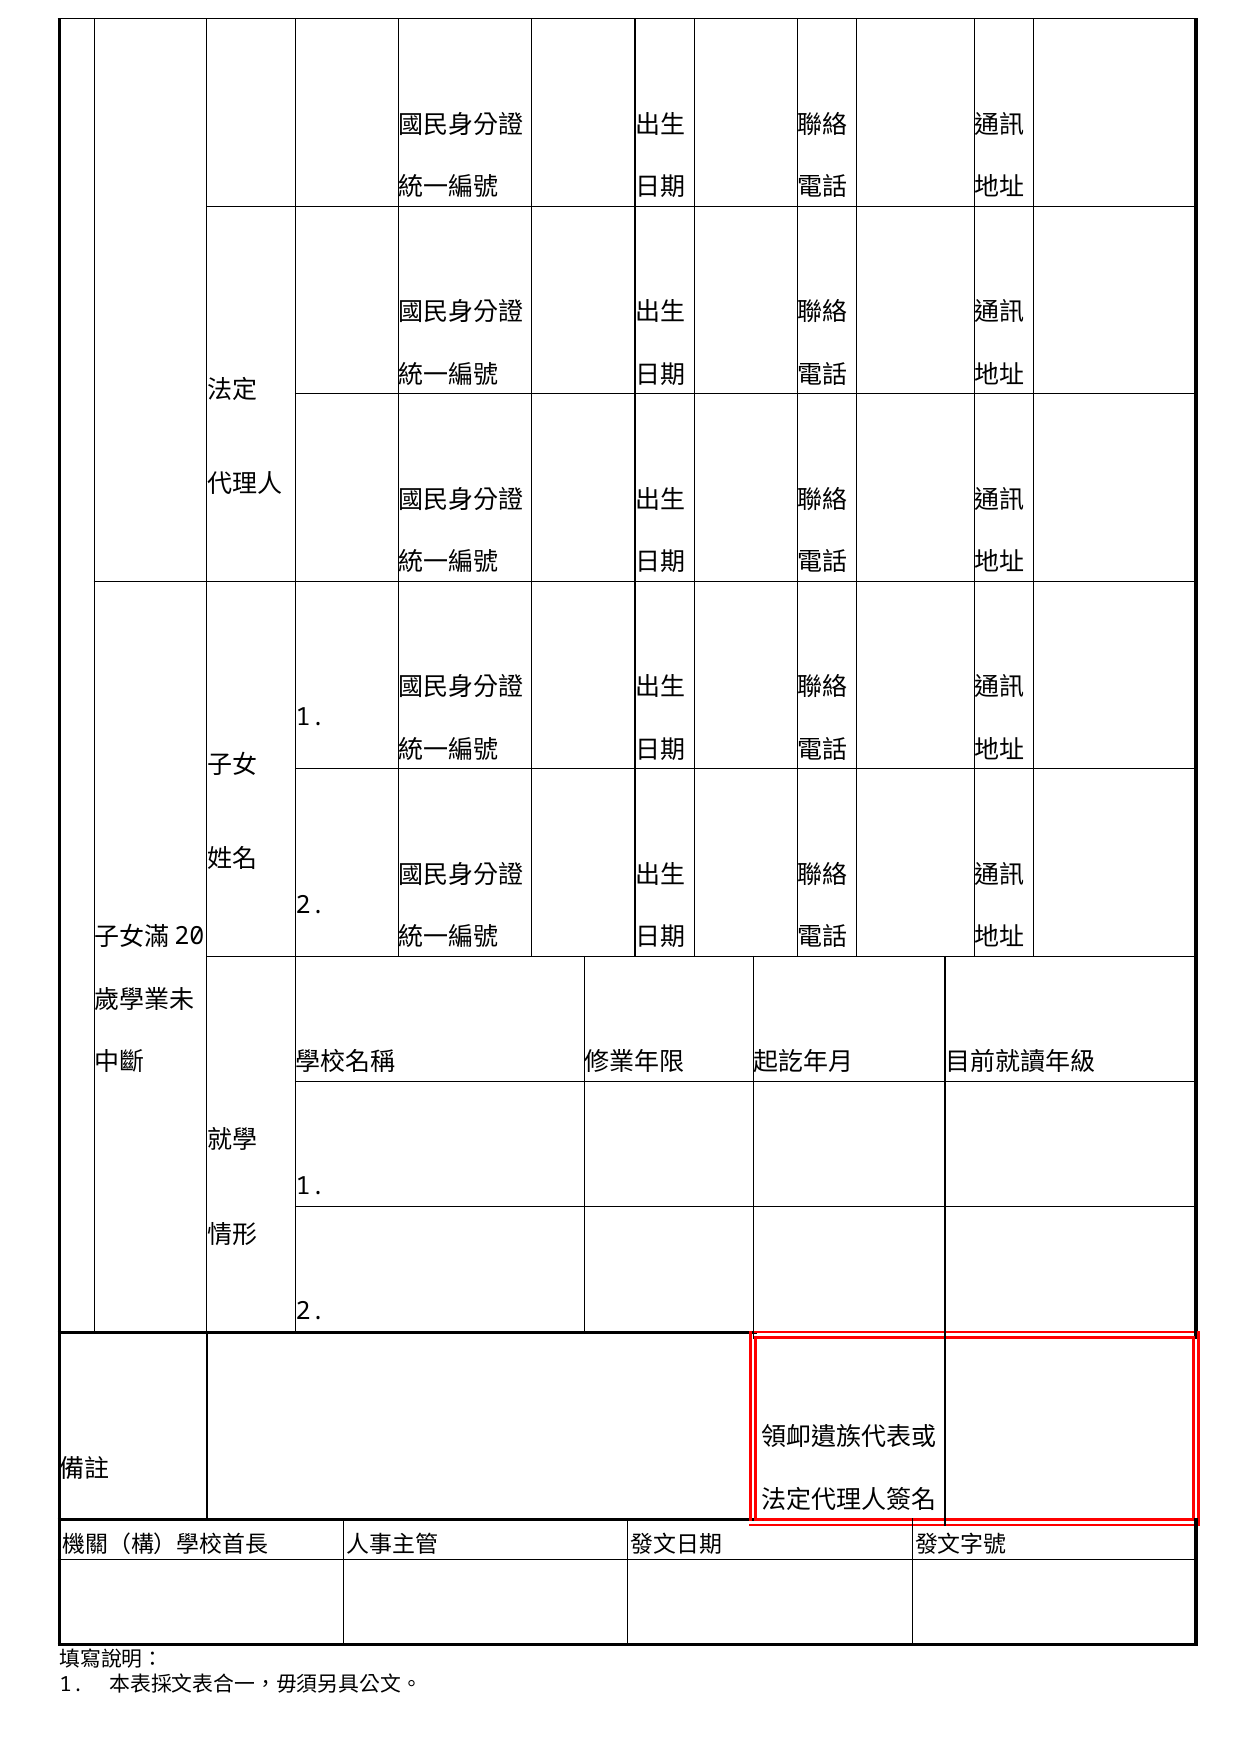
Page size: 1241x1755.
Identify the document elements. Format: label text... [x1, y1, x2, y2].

table_cell [532, 207, 634, 393]
table_cell 國民身分證統一編號 [399, 582, 531, 768]
table_cell [296, 394, 398, 581]
table_cell [857, 19, 974, 206]
table_cell 修業年限 [585, 957, 753, 1081]
list 本表採文表合一，毋須另具公文。 [59, 1671, 1215, 1696]
table_cell 1. [296, 1082, 584, 1206]
table_cell 出生日期 [636, 769, 694, 956]
table_cell 通訊地址 [975, 394, 1033, 581]
table_cell 聯絡電話 [798, 769, 856, 956]
table_cell [532, 19, 634, 206]
table_cell [344, 1560, 627, 1643]
table_cell [695, 207, 797, 393]
table_cell [95, 19, 206, 581]
table_cell 國民身分證統一編號 [399, 769, 531, 956]
table_cell [585, 1207, 753, 1331]
table_cell [1034, 582, 1194, 768]
table_cell [695, 394, 797, 581]
table_cell 國民身分證統一編號 [399, 394, 531, 581]
table_cell 通訊地址 [975, 582, 1033, 768]
table_cell 子女 姓名 [207, 582, 295, 956]
table_cell 聯絡電話 [798, 582, 856, 768]
table_cell [695, 19, 797, 206]
table_cell 國民身分證統一編號 [399, 207, 531, 393]
table_cell 出生日期 [636, 394, 694, 581]
table_cell [296, 19, 398, 206]
table_cell [857, 394, 974, 581]
table_cell [946, 1082, 1194, 1206]
table_cell 通訊地址 [975, 19, 1033, 206]
table_cell 2. [296, 769, 398, 956]
table_cell [1034, 19, 1194, 206]
table_cell 通訊地址 [975, 769, 1033, 956]
table_cell 學校名稱 [296, 957, 584, 1081]
table_cell [628, 1560, 912, 1643]
table_cell 發文字號 [913, 1526, 1194, 1559]
table_cell [61, 19, 94, 1331]
table_cell [585, 1082, 753, 1206]
table_cell [532, 582, 634, 768]
table_cell [946, 1339, 1192, 1518]
table_cell 起訖年月 [754, 957, 944, 1081]
table_cell [857, 769, 974, 956]
table_cell [532, 769, 634, 956]
table_cell [695, 769, 797, 956]
table_cell 人事主管 [344, 1521, 627, 1559]
table_cell 機關（構）學校首長 [61, 1521, 343, 1559]
table_cell 領卹遺族代表或法定代理人簽名 [757, 1339, 944, 1518]
table_cell [296, 207, 398, 393]
table_cell [1034, 394, 1194, 581]
table_cell 聯絡電話 [798, 207, 856, 393]
table_cell 出生日期 [636, 207, 694, 393]
table_cell [532, 394, 634, 581]
table_cell 2. [296, 1207, 584, 1331]
table_cell 目前就讀年級 [946, 957, 1194, 1081]
table_cell [207, 19, 295, 206]
table_cell [754, 1082, 944, 1206]
table_cell [695, 582, 797, 768]
table_cell 子女滿20歲學業未中斷 [95, 582, 206, 1331]
table_cell 出生日期 [636, 19, 694, 206]
table_cell 就學 情形 [207, 957, 295, 1331]
table_cell 通訊地址 [975, 207, 1033, 393]
table_cell [1034, 769, 1194, 956]
table_cell 國民身分證統一編號 [399, 19, 531, 206]
table_cell [946, 1207, 1194, 1331]
table_cell 聯絡電話 [798, 19, 856, 206]
table_cell [208, 1334, 749, 1518]
table_cell [61, 1560, 343, 1643]
table_cell [913, 1560, 1194, 1643]
table_cell 發文日期 [628, 1521, 912, 1559]
table_cell 備註 [61, 1334, 206, 1518]
text 填寫說明： [59, 1646, 1215, 1671]
table_cell 1. [296, 582, 398, 768]
table_cell 出生日期 [636, 582, 694, 768]
table_cell [1034, 207, 1194, 393]
table_cell 法定 代理人 [207, 207, 295, 581]
table_cell [857, 207, 974, 393]
table_cell [857, 582, 974, 768]
table_cell [754, 1207, 944, 1331]
table_cell 聯絡電話 [798, 394, 856, 581]
